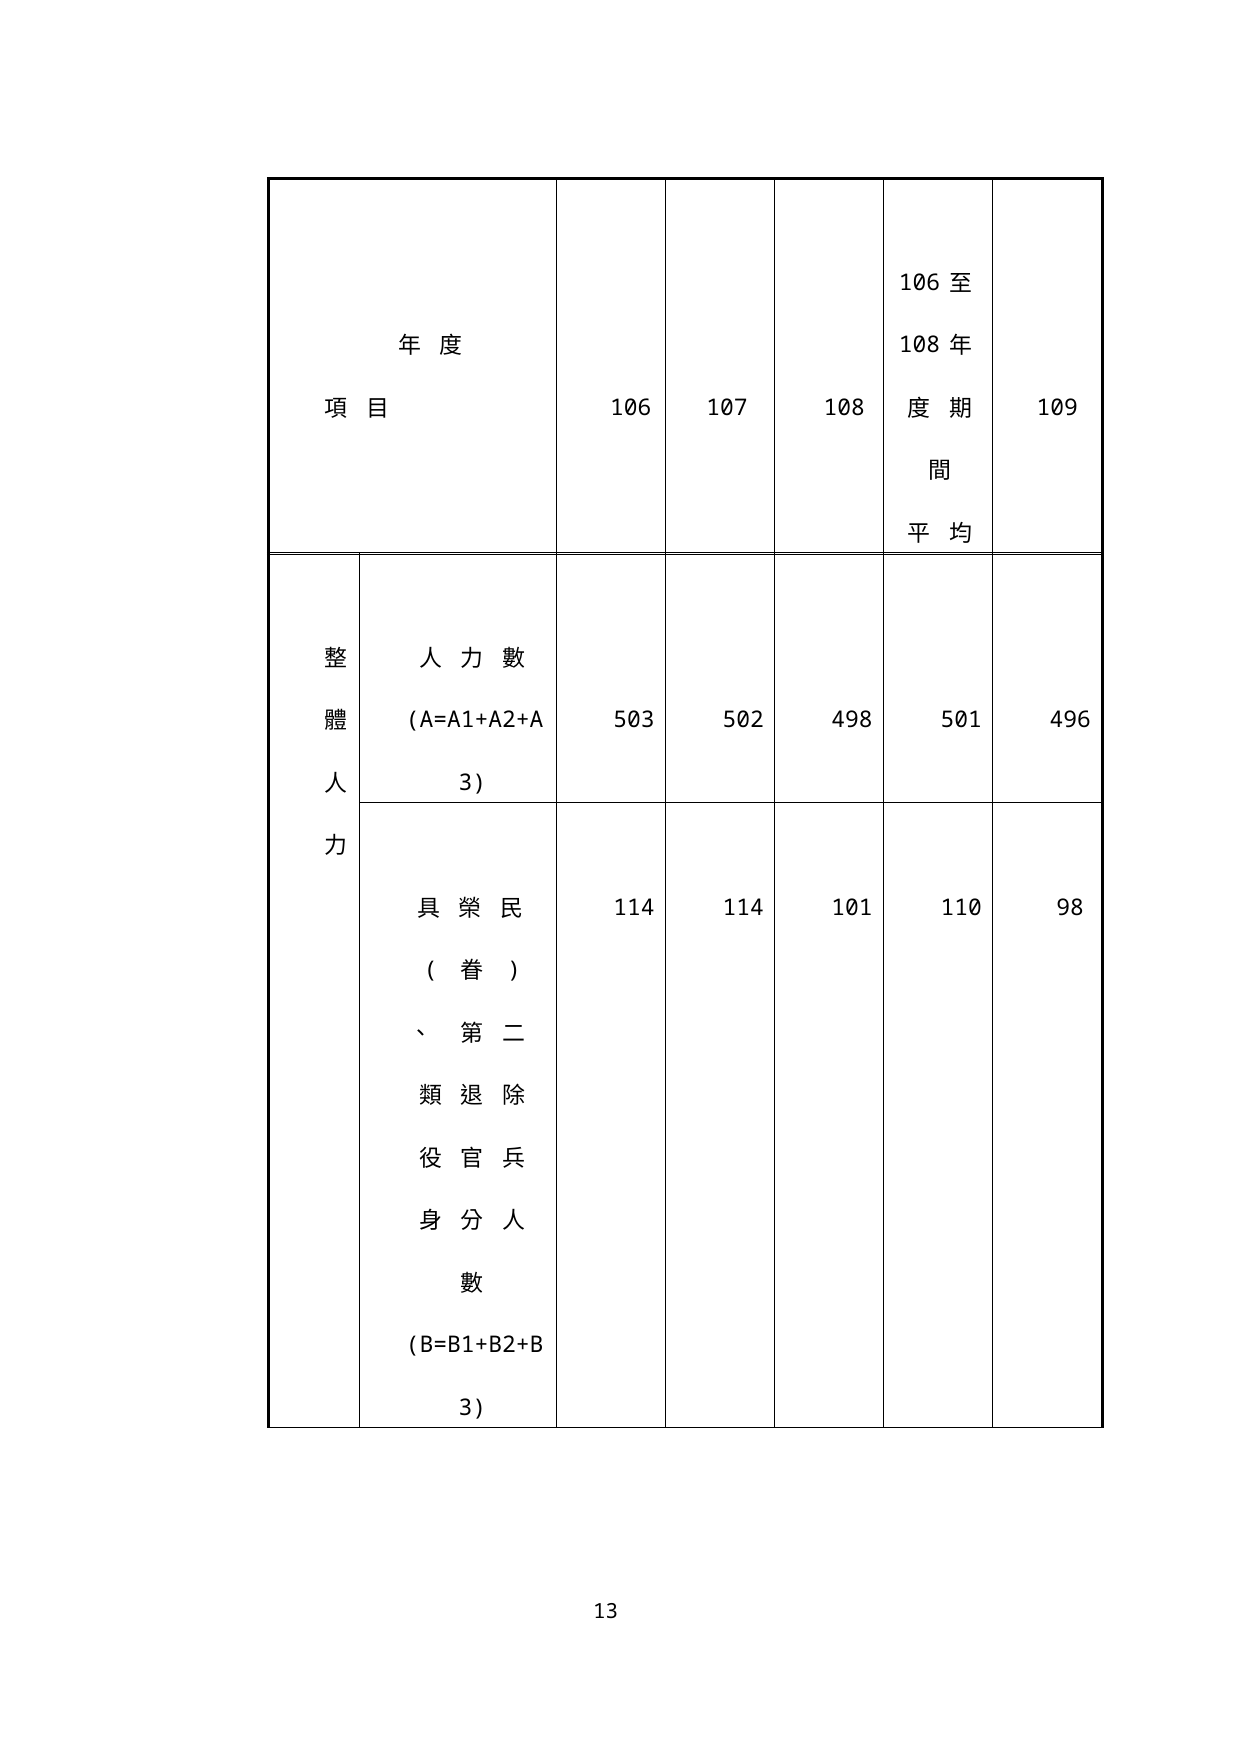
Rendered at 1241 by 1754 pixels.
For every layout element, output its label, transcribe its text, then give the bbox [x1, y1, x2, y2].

table_cell 496 [993, 555, 1101, 802]
table_cell 503 [557, 555, 665, 802]
table_cell 110 [884, 803, 992, 1427]
table_header 106至108年度期間 平均 [884, 180, 992, 552]
table_cell 501 [884, 555, 992, 802]
table_cell 整體 人力 [270, 555, 359, 1427]
table_cell 人力數 (A=A1+A2+A3) [360, 555, 556, 802]
table_cell 502 [666, 555, 774, 802]
table_cell 114 [666, 803, 774, 1427]
table_cell 98 [993, 803, 1101, 1427]
table_header 109 [993, 180, 1101, 552]
table_cell 498 [775, 555, 883, 802]
table_cell 具榮民(眷)、第二類退除役官兵身分人數 (B=B1+B2+B3) [360, 803, 556, 1427]
table_cell 101 [775, 803, 883, 1427]
table_cell 114 [557, 803, 665, 1427]
table_header 108 [775, 180, 883, 552]
table_header 107 [666, 180, 774, 552]
table_header 106 [557, 180, 665, 552]
table_header 年度 項目 [270, 180, 556, 552]
